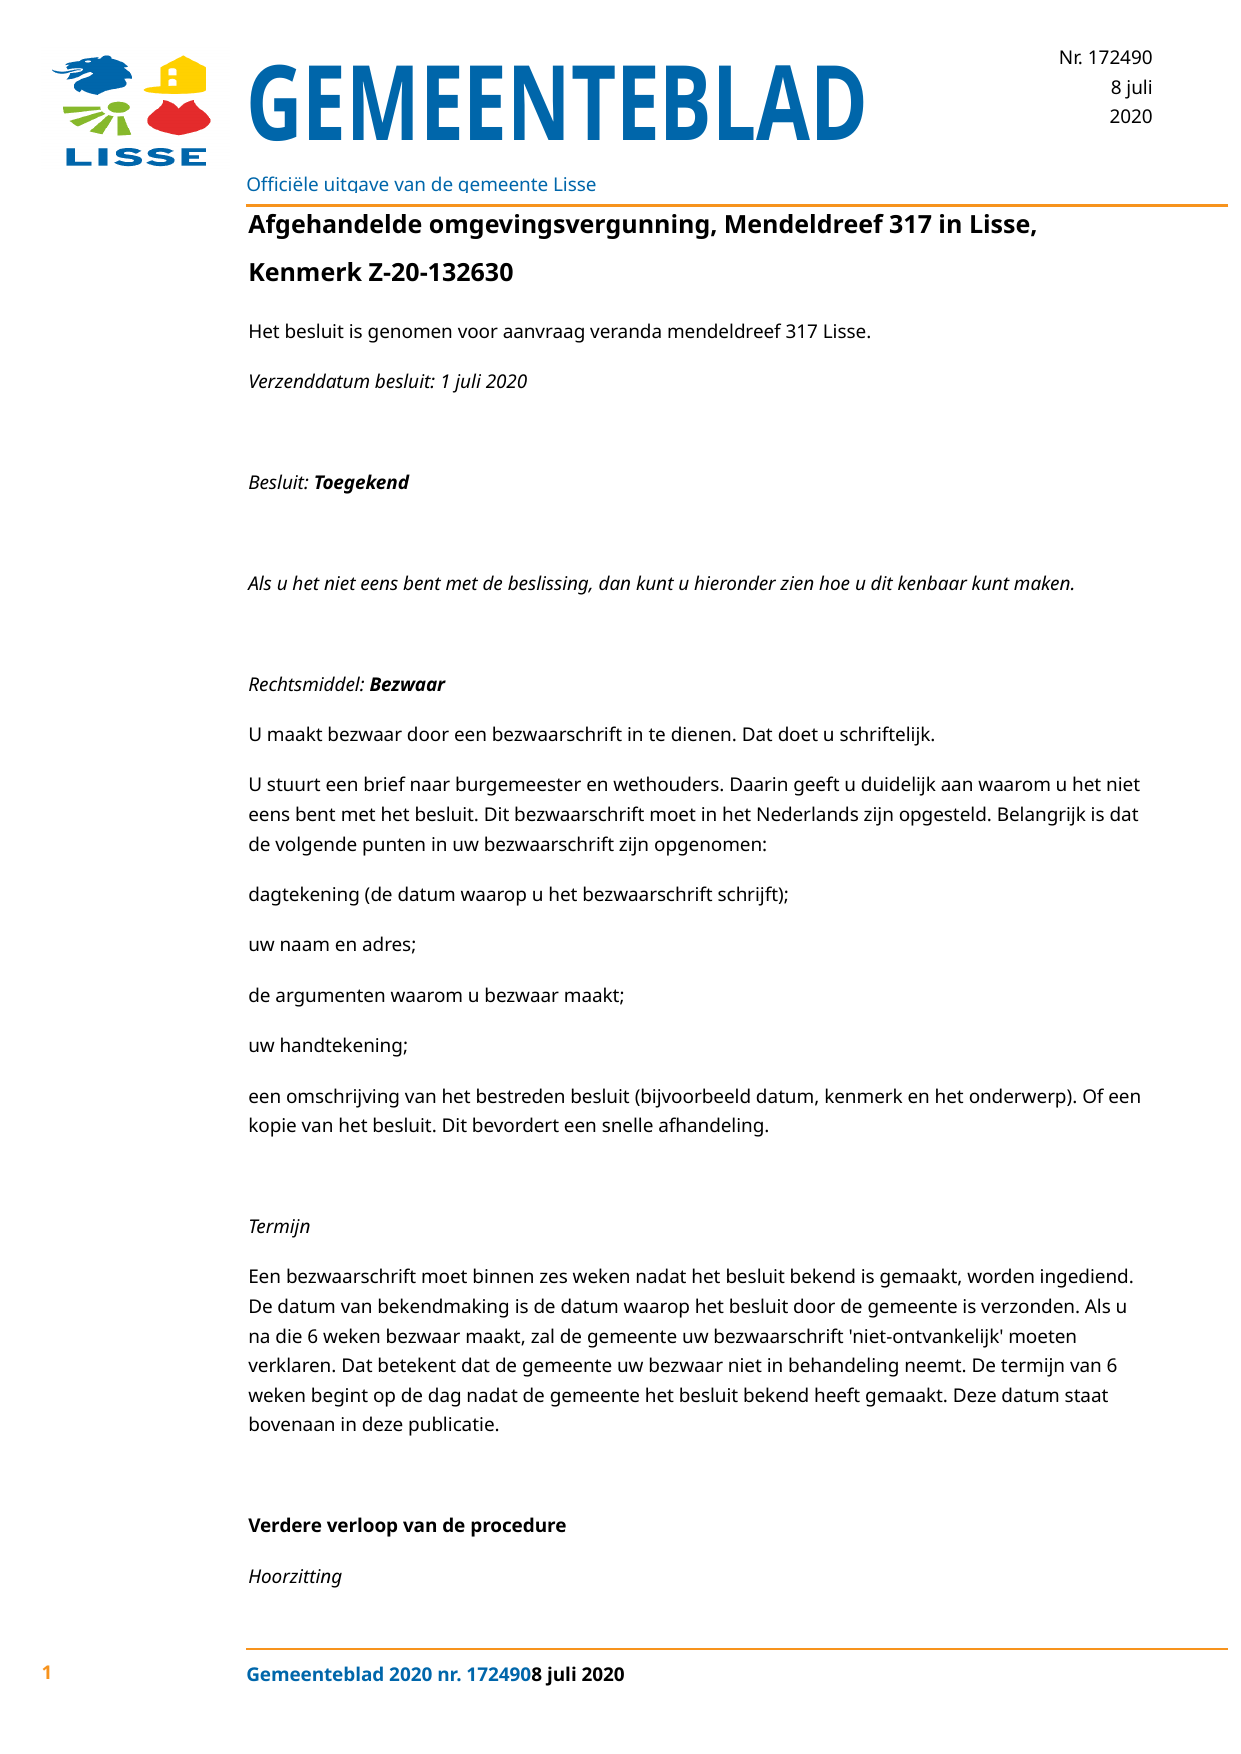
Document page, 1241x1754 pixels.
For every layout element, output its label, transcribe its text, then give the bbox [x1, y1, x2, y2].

text Hoorzitting [248, 1563, 1152, 1589]
picture [41, 47, 231, 172]
text Verzenddatum besluit: 1 juli 2020 [248, 368, 1152, 394]
text de argumenten waarom u bezwaar maakt; [248, 982, 1152, 1008]
text Een bezwaarschrift moet binnen zes weken nadat het besluit bekend is gemaakt, worden ingediend. De datum van bekendmaking is de datum waarop het besluit door de gemeente is verzonden. Als u na die 6 weken bezwaar maakt, zal de gemeente uw bezwaarschrift 'niet-ontvankelijk' moeten verklaren. Dat betekent dat de gemeente uw bezwaar niet in behandeling neemt. De termijn van 6 weken begint op de dag nadat de gemeente het besluit bekend heeft gemaakt. Deze datum staat bovenaan in deze publicatie. [248, 1264, 1152, 1437]
text Termijn [248, 1213, 1152, 1239]
text Als u het niet eens bent met de beslissing, dan kunt u hieronder zien hoe u dit kenbaar kunt maken. [248, 570, 1152, 596]
text Verdere verloop van de procedure [248, 1512, 1152, 1538]
text uw naam en adres; [248, 932, 1152, 957]
text Besluit: Toegekend [248, 469, 1152, 495]
text Afgehandelde omgevingsvergunning, Mendeldreef 317 in Lisse, Kenmerk Z-20-132630 [248, 207, 1152, 288]
text U stuurt een brief naar burgemeester en wethouders. Daarin geeft u duidelijk aan waarom u het niet eens bent met het besluit. Dit bezwaarschrift moet in het Nederlands zijn opgesteld. Belangrijk is dat de volgende punten in uw bezwaarschrift zijn opgenomen: [248, 772, 1152, 857]
text Het besluit is genomen voor aanvraag veranda mendeldreef 317 Lisse. [248, 318, 1152, 344]
text een omschrijving van het bestreden besluit (bijvoorbeeld datum, kenmerk en het onderwerp). Of een kopie van het besluit. Dit bevordert een snelle afhandeling. [248, 1083, 1152, 1138]
text dagtekening (de datum waarop u het bezwaarschrift schrijft); [248, 881, 1152, 907]
text Rechtsmiddel: Bezwaar [248, 671, 1152, 697]
text U maakt bezwaar door een bezwaarschrift in te dienen. Dat doet u schriftelijk. [248, 721, 1152, 747]
text uw handtekening; [248, 1032, 1152, 1058]
